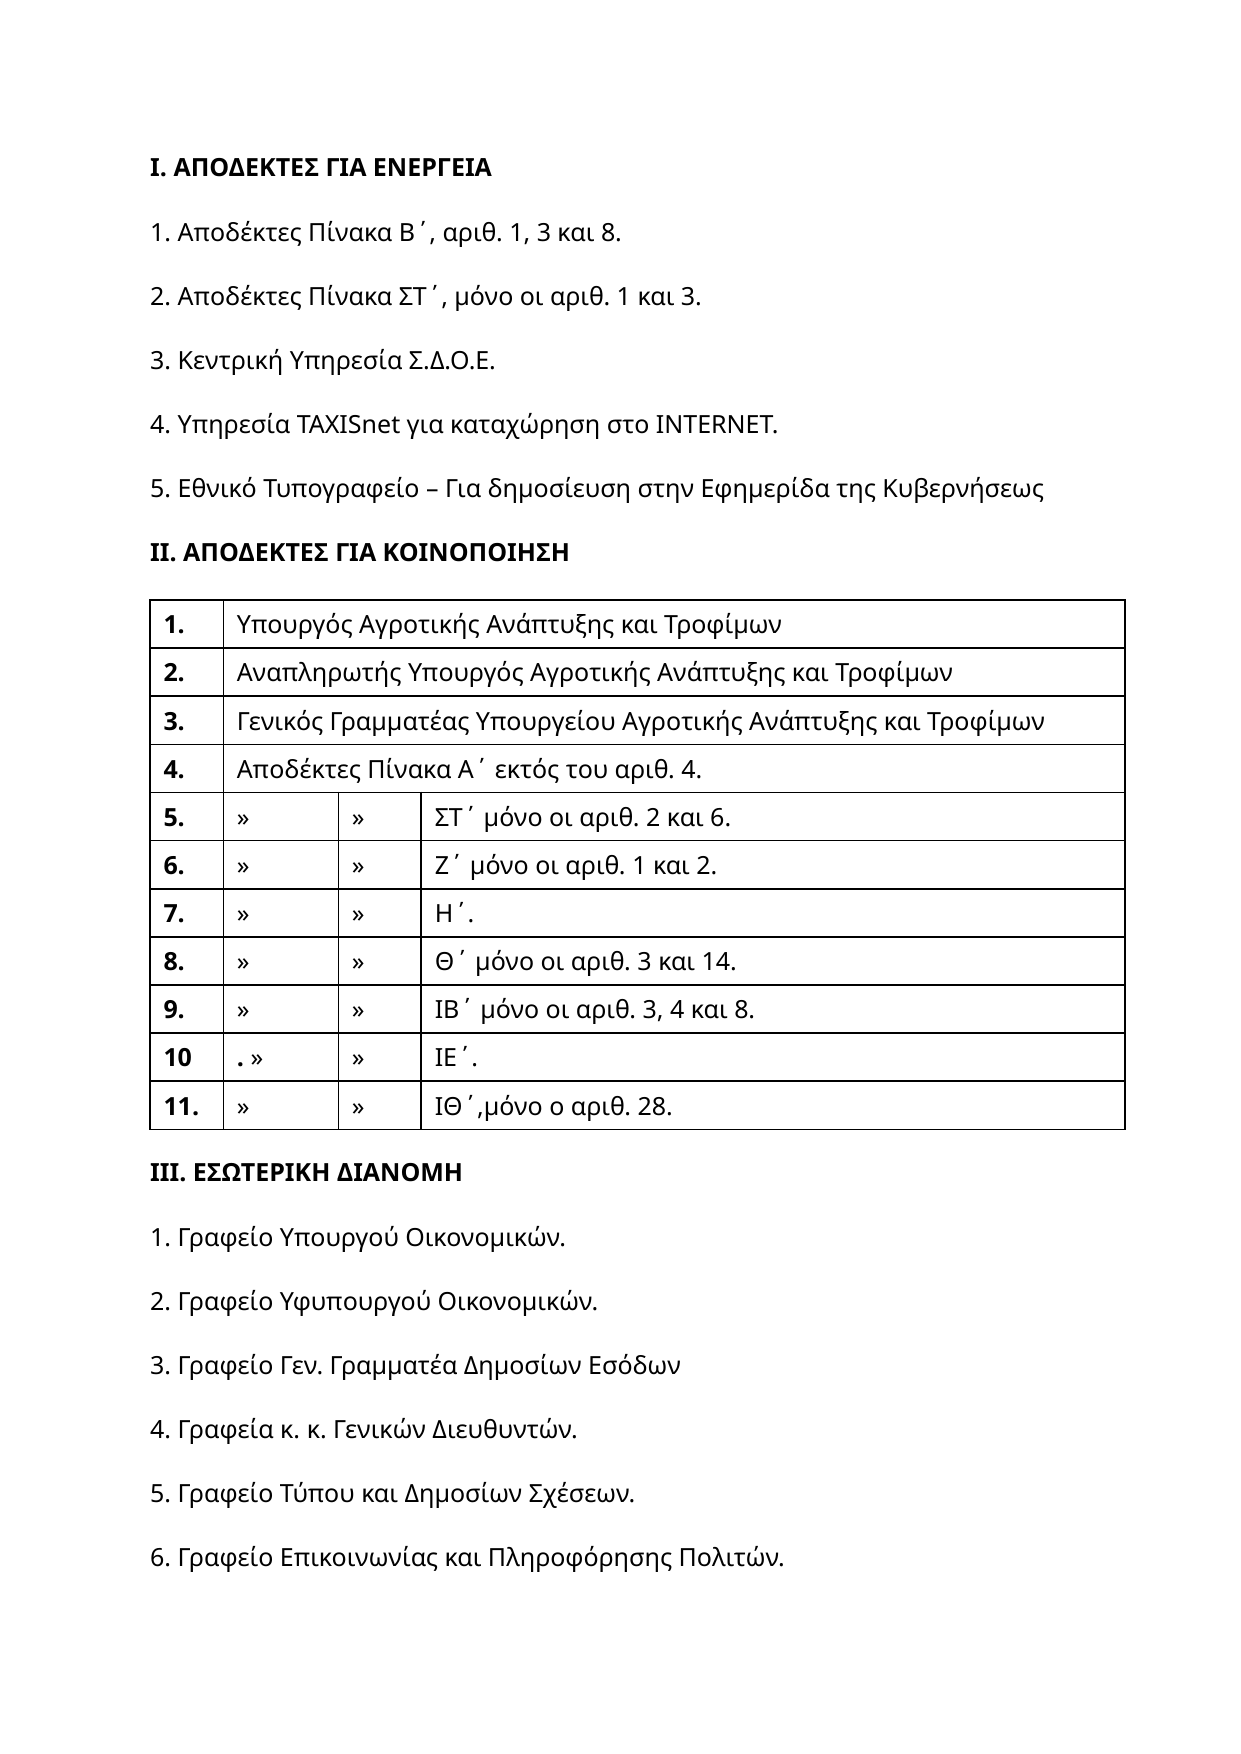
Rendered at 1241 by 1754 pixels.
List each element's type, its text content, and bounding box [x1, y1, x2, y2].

text 2. Γραφείο Υφυπουργού Οικονομικών. [150, 1283, 1090, 1317]
table_cell Η΄. [422, 890, 1124, 936]
table_cell 3. [151, 697, 223, 743]
table_cell 9. [151, 986, 223, 1032]
table_cell » [339, 1082, 420, 1128]
table_cell Αναπληρωτής Υπουργός Αγροτικής Ανάπτυξης και Τροφίμων [224, 649, 1124, 695]
table_cell » [339, 890, 420, 936]
text 2. Αποδέκτες Πίνακα ΣΤ΄, μόνο οι αριθ. 1 και 3. [150, 278, 1090, 312]
table_cell ΙΕ΄. [422, 1034, 1124, 1080]
text 4. Υπηρεσία TAXISnet για καταχώρηση στο INTERNET. [150, 407, 1090, 441]
table_cell Θ΄ μόνο οι αριθ. 3 και 14. [422, 938, 1124, 984]
table_cell » [224, 1082, 338, 1128]
text 5. Γραφείο Τύπου και Δημοσίων Σχέσεων. [150, 1476, 1090, 1510]
table_cell » [224, 841, 338, 888]
table_header 1. [151, 601, 223, 647]
table_cell Αποδέκτες Πίνακα Α΄ εκτός του αριθ. 4. [224, 745, 1124, 792]
table_cell 4. [151, 745, 223, 792]
table_cell 8. [151, 938, 223, 984]
text 1. Αποδέκτες Πίνακα Β΄, αριθ. 1, 3 και 8. [150, 214, 1090, 248]
text Ι. ΑΠΟΔΕΚΤΕΣ ΓΙΑ ΕΝΕΡΓΕΙΑ [150, 150, 1090, 184]
table_cell » [224, 793, 338, 840]
text ΙΙΙ. ΕΣΩΤΕΡΙΚΗ ΔΙΑΝΟΜΗ [150, 1155, 1090, 1189]
text 1. Γραφείο Υπουργού Οικονομικών. [150, 1219, 1090, 1253]
table_cell » [339, 793, 420, 840]
table_cell » [224, 890, 338, 936]
table_cell ΙΘ΄,μόνο ο αριθ. 28. [422, 1082, 1124, 1128]
table_cell . » [224, 1034, 338, 1080]
table_cell » [224, 986, 338, 1032]
text 3. Κεντρική Υπηρεσία Σ.Δ.Ο.Ε. [150, 342, 1090, 377]
table_cell Ζ΄ μόνο οι αριθ. 1 και 2. [422, 841, 1124, 888]
text 5. Εθνικό Τυπογραφείο – Για δημοσίευση στην Εφημερίδα της Κυβερνήσεως [150, 471, 1090, 505]
table_cell 2. [151, 649, 223, 695]
text 4. Γραφεία κ. κ. Γενικών Διευθυντών. [150, 1412, 1090, 1446]
text 6. Γραφείο Επικοινωνίας και Πληροφόρησης Πολιτών. [150, 1540, 1090, 1574]
table_cell ΣΤ΄ μόνο οι αριθ. 2 και 6. [422, 793, 1124, 840]
table_cell 6. [151, 841, 223, 888]
table_cell 7. [151, 890, 223, 936]
table_cell Γενικός Γραμματέας Υπουργείου Αγροτικής Ανάπτυξης και Τροφίμων [224, 697, 1124, 743]
table_cell » [339, 841, 420, 888]
table_cell 5. [151, 793, 223, 840]
table_cell » [339, 1034, 420, 1080]
table_cell ΙΒ΄ μόνο οι αριθ. 3, 4 και 8. [422, 986, 1124, 1032]
table_header Υπουργός Αγροτικής Ανάπτυξης και Τροφίμων [224, 601, 1124, 647]
table_cell 11. [151, 1082, 223, 1128]
text 3. Γραφείο Γεν. Γραμματέα Δημοσίων Εσόδων [150, 1348, 1090, 1382]
table_cell 10 [151, 1034, 223, 1080]
table_cell » [339, 938, 420, 984]
text ΙΙ. ΑΠΟΔΕΚΤΕΣ ΓΙΑ ΚΟΙΝΟΠΟΙΗΣΗ [150, 535, 1090, 569]
table_cell » [339, 986, 420, 1032]
table_cell » [224, 938, 338, 984]
